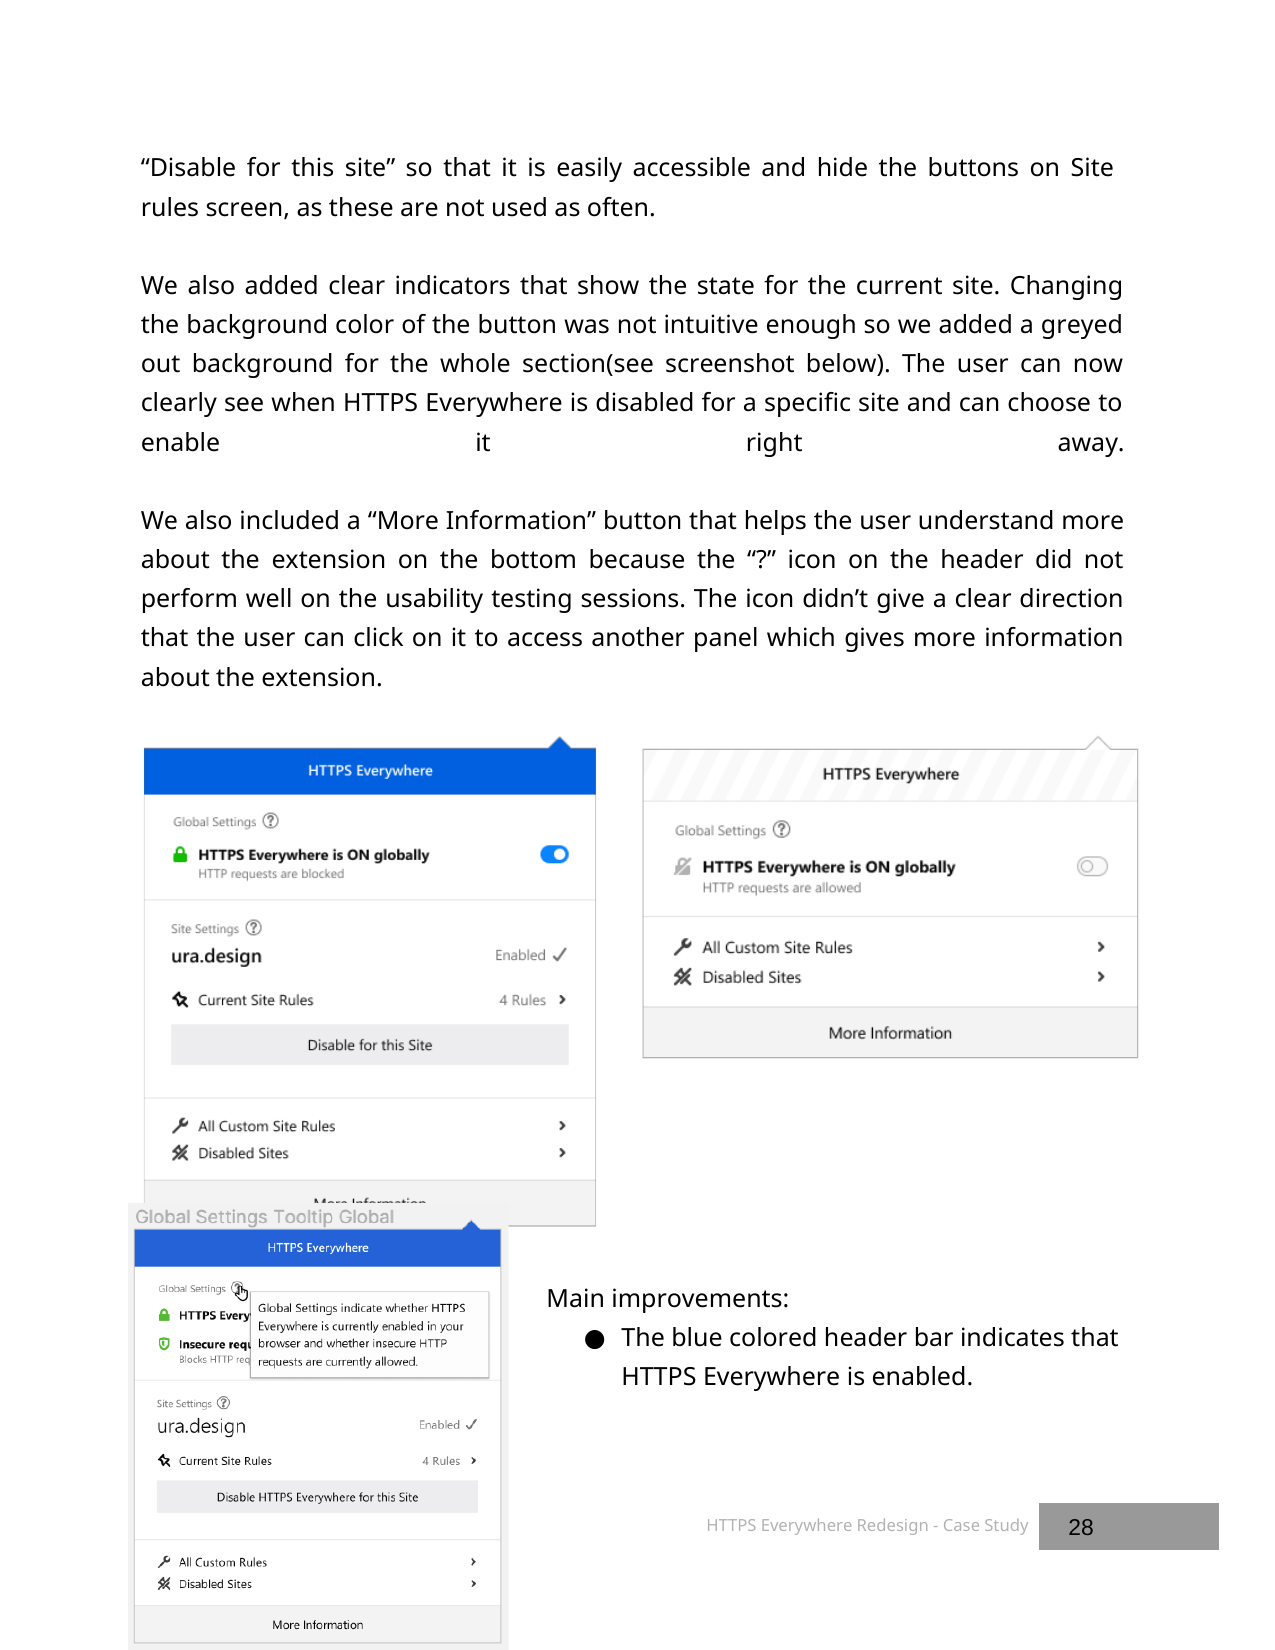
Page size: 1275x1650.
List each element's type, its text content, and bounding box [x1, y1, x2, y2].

picture [642, 735, 1139, 1097]
text We also added clear indicators that show the state for the current site. Changing the background color of the button was not intuitive enough so we added a greyed out background for the whole section(see screenshot below). The user can now clearly see when HTTPS Everywhere is disabled for a specific site and can choose to enable it right away. [141, 267, 1125, 497]
picture [128, 735, 597, 1650]
text We also included a “More Information” button that helps the user understand more about the extension on the bottom because the “?” icon on the header did not perform well on the usability testing sessions. The icon didn’t give a clear direction that the user can click on it to access another panel which gives more information about the extension. [141, 502, 1125, 693]
text Main improvements: [509, 1281, 1125, 1315]
text “Disable for this site” so that it is easily accessible and hide the buttons on Site rules screen, as these are not used as often. [141, 150, 1116, 223]
list The blue colored header bar indicates that HTTPS Everywhere is enabled. [509, 1320, 1125, 1393]
